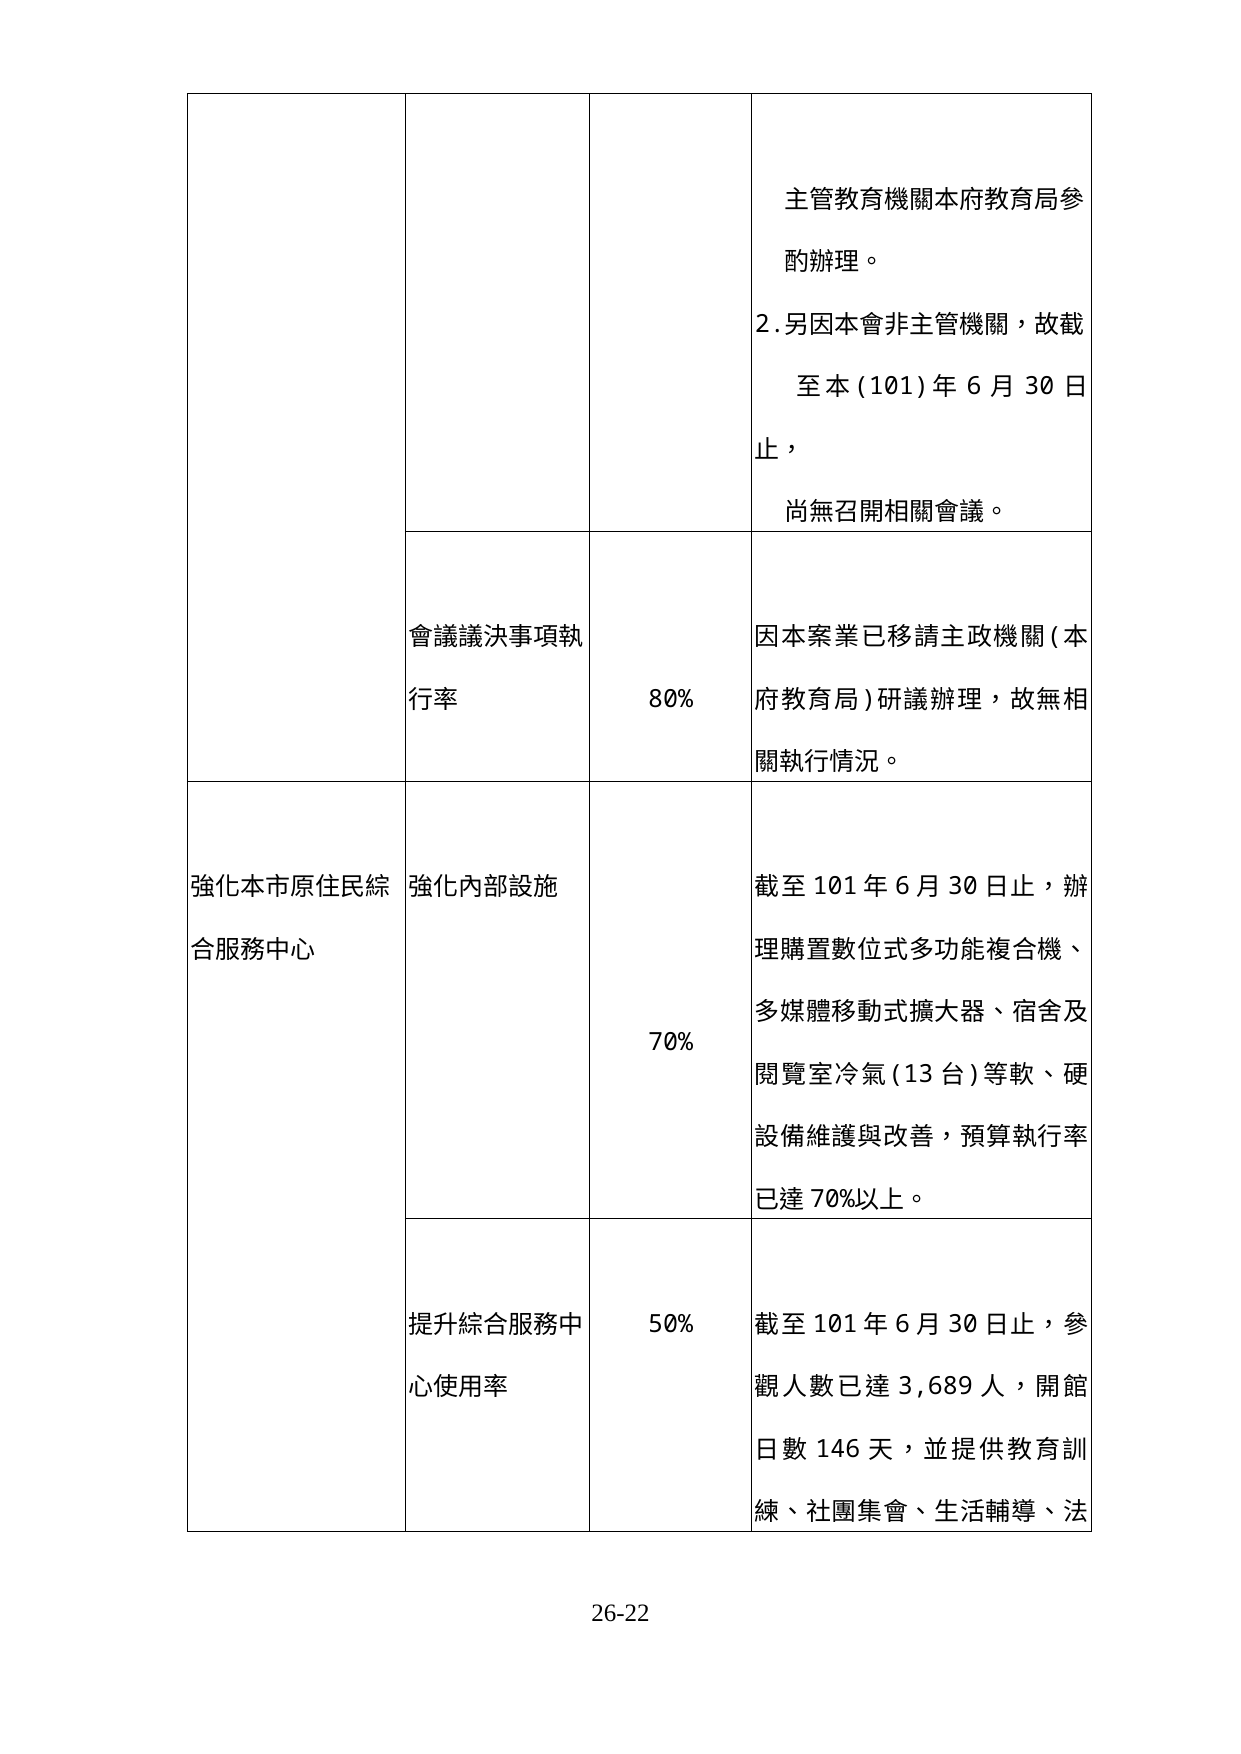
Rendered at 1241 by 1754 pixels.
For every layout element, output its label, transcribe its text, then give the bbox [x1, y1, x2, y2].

table_cell 截至101年6月30日止，參觀人數已達3,689人，開館日數146天，並提供教育訓練、社團集會、生活輔導、法 [752, 1219, 1091, 1531]
table_cell [590, 94, 751, 531]
table_cell 會議議決事項執行率 [406, 532, 589, 781]
table_cell 強化本市原住民綜合服務中心 [188, 782, 405, 1531]
table_cell 80% [590, 532, 751, 781]
table_cell [188, 94, 405, 781]
table_cell 截至101年6月30日止，辦理購置數位式多功能複合機、多媒體移動式擴大器、宿舍及閱覽室冷氣(13台)等軟、硬設備維護與改善，預算執行率已達70%以上。 [752, 782, 1091, 1218]
table_cell 主管教育機關本府教育局參 酌辦理。 2.另因本會非主管機關，故截 至本(101)年6月30日止， 尚無召開相關會議。 [752, 94, 1091, 531]
table_cell [406, 94, 589, 531]
table_cell 強化內部設施 [406, 782, 589, 1218]
table_cell 50% [590, 1219, 751, 1531]
table_cell 因本案業已移請主政機關(本府教育局)研議辦理，故無相關執行情況。 [752, 532, 1091, 781]
table_cell 70% [590, 782, 751, 1218]
table_cell 提升綜合服務中心使用率 [406, 1219, 589, 1531]
